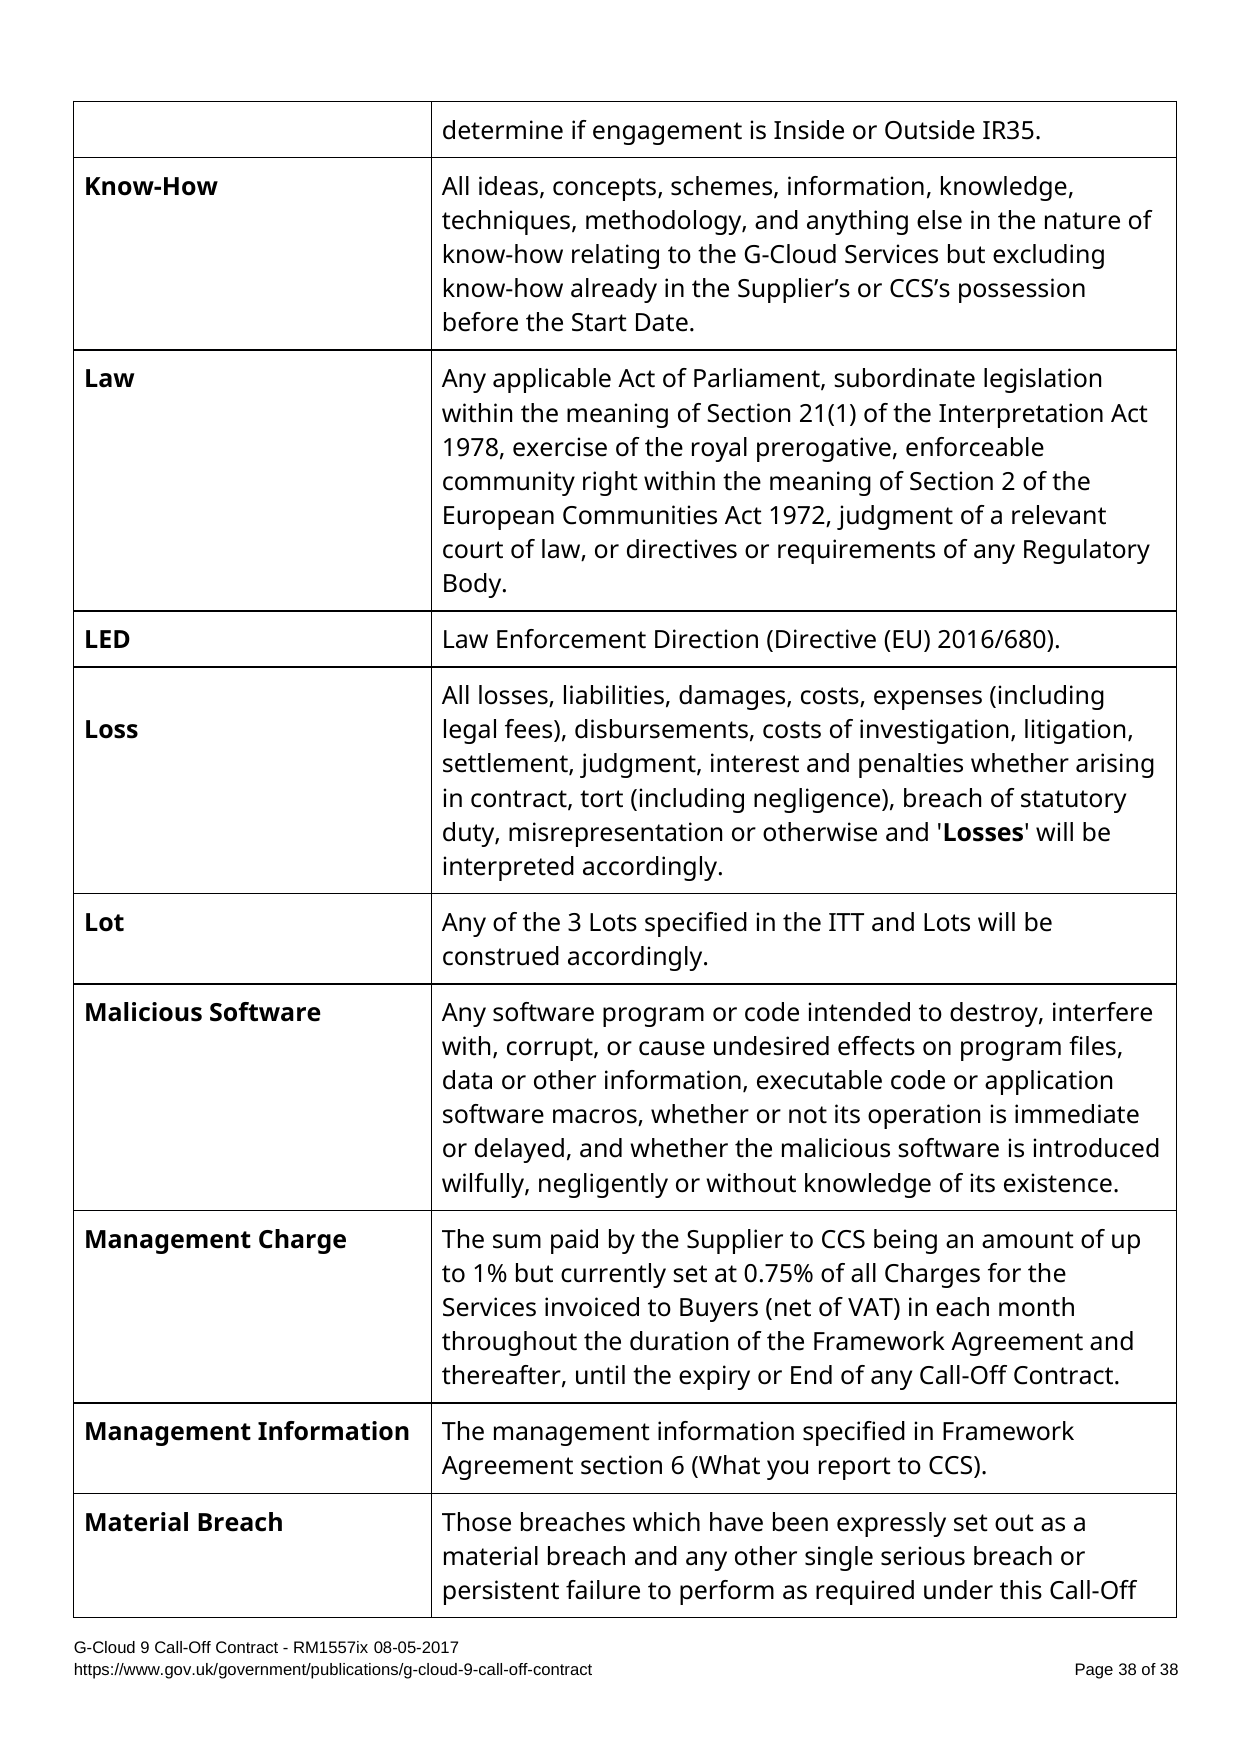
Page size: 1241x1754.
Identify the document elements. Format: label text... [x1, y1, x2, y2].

table_cell determine if engagement is Inside or Outside IR35. [432, 102, 1176, 157]
table_cell Those breaches which have been expressly set out as a material breach and any other single serious breach or persistent failure to perform as required under this Call-Off [432, 1494, 1176, 1617]
table_cell The management information specified in Framework Agreement section 6 (What you report to CCS). [432, 1404, 1176, 1492]
table_cell Any of the 3 Lots specified in the ITT and Lots will be construed accordingly. [432, 894, 1176, 983]
table_cell Malicious Software [74, 985, 431, 1209]
table_cell All ideas, concepts, schemes, information, knowledge, techniques, methodology, and anything else in the nature of know-how relating to the G-Cloud Services but excluding know-how already in the Supplier’s or CCS’s possession before the Start Date. [432, 158, 1176, 349]
table_cell The sum paid by the Supplier to CCS being an amount of up to 1% but currently set at 0.75% of all Charges for the Services invoiced to Buyers (net of VAT) in each month throughout the duration of the Framework Agreement and thereafter, until the expiry or End of any Call-Off Contract. [432, 1211, 1176, 1402]
table_cell Management Information [74, 1404, 431, 1492]
table_cell Law Enforcement Direction (Directive (EU) 2016/680). [432, 612, 1176, 666]
table_cell All losses, liabilities, damages, costs, expenses (including legal fees), disbursements, costs of investigation, litigation, settlement, judgment, interest and penalties whether arising in contract, tort (including negligence), breach of statutory duty, misrepresentation or otherwise and 'Losses' will be interpreted accordingly. [432, 668, 1176, 893]
table_cell Law [74, 351, 431, 610]
table_cell Material Breach [74, 1494, 431, 1617]
table_cell Management Charge [74, 1211, 431, 1402]
table_cell Lot [74, 894, 431, 983]
table_cell Loss [74, 668, 431, 893]
table_cell Any software program or code intended to destroy, interfere with, corrupt, or cause undesired effects on program files, data or other information, executable code or application software macros, whether or not its operation is immediate or delayed, and whether the malicious software is introduced wilfully, negligently or without knowledge of its existence. [432, 985, 1176, 1209]
table_cell [74, 102, 431, 157]
table_cell LED [74, 612, 431, 666]
table_cell Know-How [74, 158, 431, 349]
table_cell Any applicable Act of Parliament, subordinate legislation within the meaning of Section 21(1) of the Interpretation Act 1978, exercise of the royal prerogative, enforceable community right within the meaning of Section 2 of the European Communities Act 1972, judgment of a relevant court of law, or directives or requirements of any Regulatory Body. [432, 351, 1176, 610]
